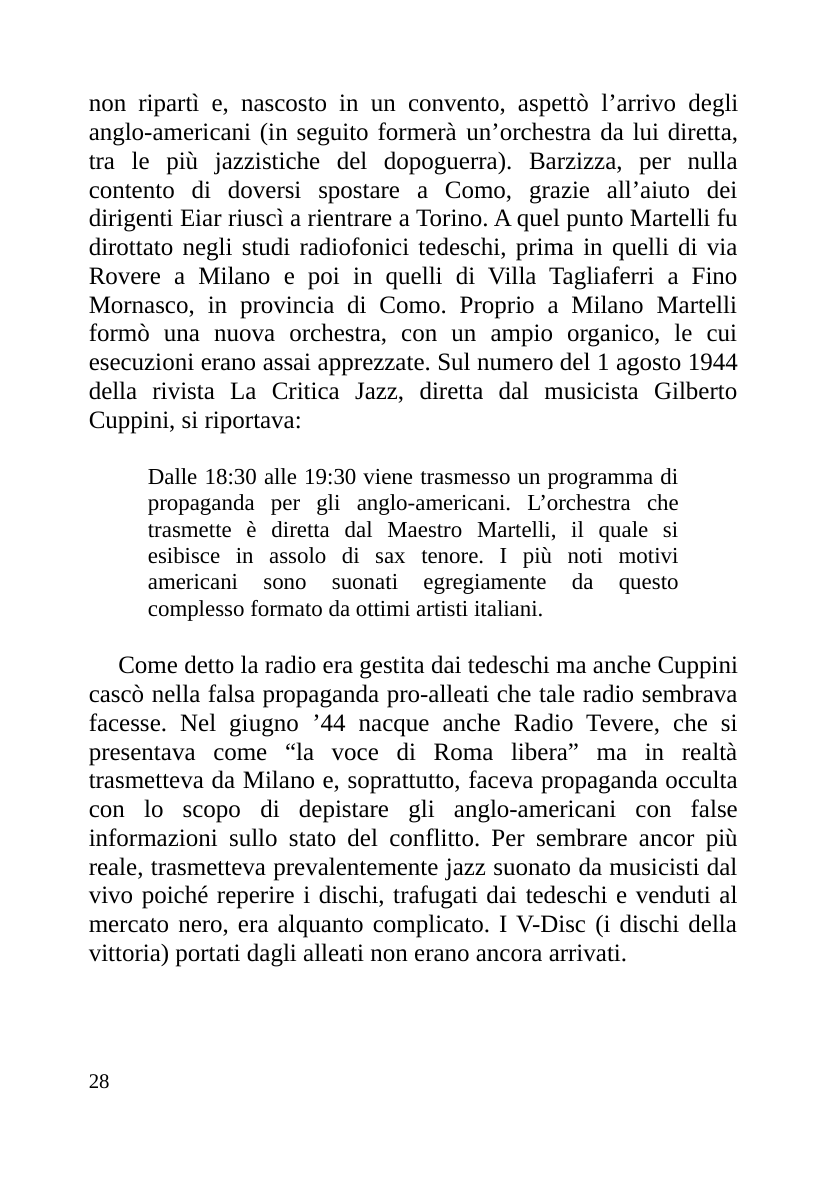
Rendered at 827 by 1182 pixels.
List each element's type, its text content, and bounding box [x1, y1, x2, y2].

text Dalle 18:30 alle 19:30 viene trasmesso un programma di propaganda per gli anglo-americani. L’orchestra che trasmette è diretta dal Maestro Martelli, il quale si esibisce in assolo di sax tenore. I più noti motivi americani sono suonati egregiamente da questo complesso formato da ottimi artisti italiani. [148, 463, 679, 621]
text non ripartì e, nascosto in un convento, aspettò l’arrivo degli anglo-americani (in seguito formerà un’orchestra da lui diretta, tra le più jazzistiche del dopoguerra). Barzizza, per nulla contento di doversi spostare a Como, grazie all’aiuto dei dirigenti Eiar riuscì a rientrare a Torino. A quel punto Martelli fu dirottato negli studi radiofonici tedeschi, prima in quelli di via Rovere a Milano e poi in quelli di Villa Tagliaferri a Fino Mornasco, in provincia di Como. Proprio a Milano Martelli formò una nuova orchestra, con un ampio organico, le cui esecuzioni erano assai apprezzate. Sul numero del 1 agosto 1944 della rivista La Critica Jazz, diretta dal musicista Gilberto Cuppini, si riportava: [88, 88, 738, 433]
text Come detto la radio era gestita dai tedeschi ma anche Cuppini cascò nella falsa propaganda pro-alleati che tale radio sembrava facesse. Nel giugno ’44 nacque anche Radio Tevere, che si presentava come “la voce di Roma libera” ma in realtà trasmetteva da Milano e, soprattutto, faceva propaganda occulta con lo scopo di depistare gli anglo-americani con false informazioni sullo stato del conflitto. Per sembrare ancor più reale, trasmetteva prevalentemente jazz suonato da musicisti dal vivo poiché reperire i dischi, trafugati dai tedeschi e venduti al mercato nero, era alquanto complicato. I V-Disc (i dischi della vittoria) portati dagli alleati non erano ancora arrivati. [88, 651, 738, 967]
